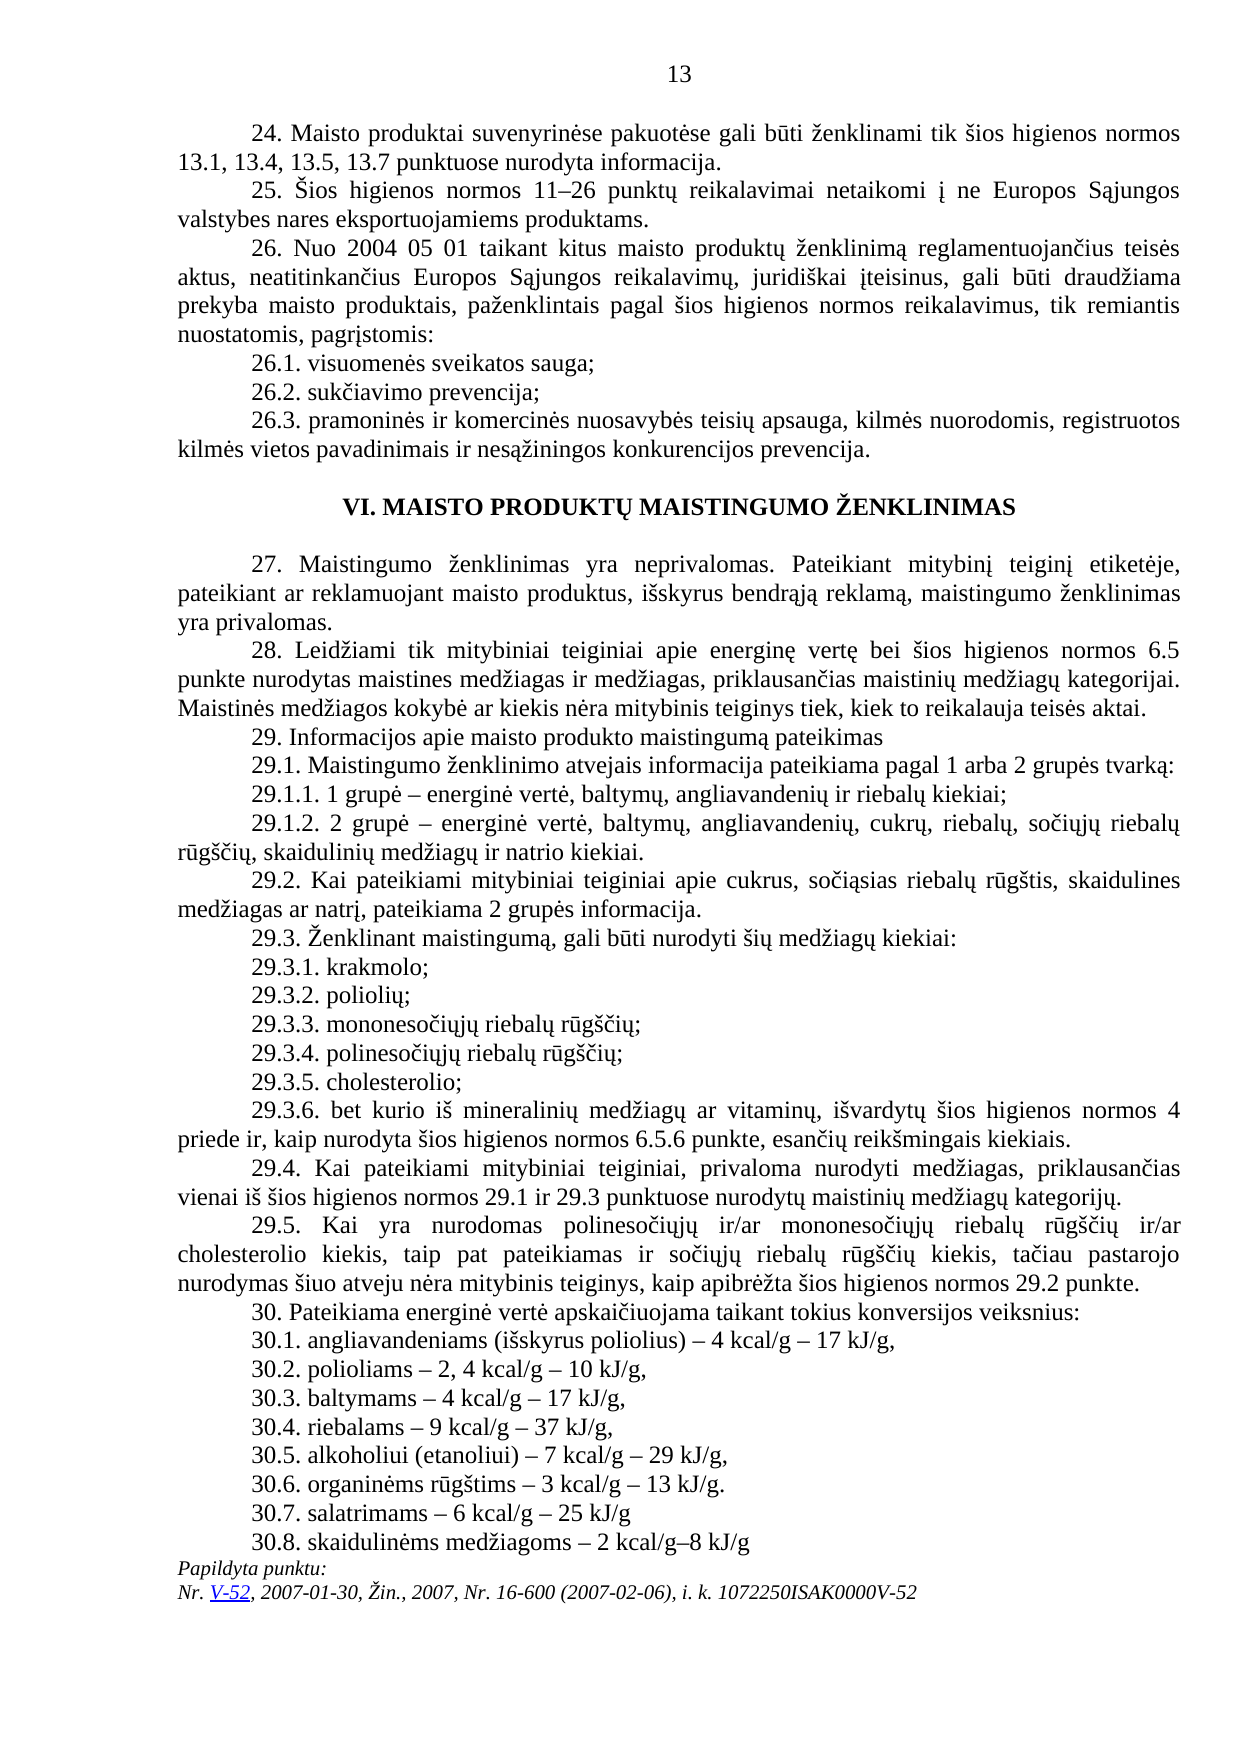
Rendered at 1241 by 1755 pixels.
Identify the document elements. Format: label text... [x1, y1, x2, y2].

text 26.2. sukčiavimo prevencija; [177, 377, 1181, 406]
text 27. Maistingumo ženklinimas yra neprivalomas. Pateikiant mitybinį teiginį etiketėje, pateikiant ar reklamuojant maisto produktus, išskyrus bendrąją reklamą, maistingumo ženklinimas yra privalomas. [177, 549, 1181, 636]
text 29.3.2. poliolių; [177, 981, 1181, 1009]
text 30.4. riebalams – 9 kcal/g – 37 kJ/g, [177, 1412, 1181, 1441]
text 30.8. skaidulinėms medžiagoms – 2 kcal/g–8 kJ/g [177, 1527, 1181, 1556]
text VI. maisto produktų maistingumo ženklinimas [177, 492, 1181, 521]
text 26.1. visuomenės sveikatos sauga; [177, 348, 1181, 377]
text 29.5. Kai yra nurodomas polinesočiųjų ir/ar mononesočiųjų riebalų rūgščių ir/ar cholesterolio kiekis, taip pat pateikiamas ir sočiųjų riebalų rūgščių kiekis, tačiau pastarojo nurodymas šiuo atveju nėra mitybinis teiginys, kaip apibrėžta šios higienos normos 29.2 punkte. [177, 1211, 1181, 1297]
text 30.3. baltymams – 4 kcal/g – 17 kJ/g, [177, 1383, 1181, 1412]
text 29.1. Maistingumo ženklinimo atvejais informacija pateikiama pagal 1 arba 2 grupės tvarką: [177, 751, 1181, 779]
text 30.5. alkoholiui (etanoliui) – 7 kcal/g – 29 kJ/g, [177, 1441, 1181, 1469]
text 30.7. salatrimams – 6 kcal/g – 25 kJ/g [177, 1498, 1181, 1527]
text 29.3.6. bet kurio iš mineralinių medžiagų ar vitaminų, išvardytų šios higienos normos 4 priede ir, kaip nurodyta šios higienos normos 6.5.6 punkte, esančių reikšmingais kiekiais. [177, 1096, 1181, 1153]
text Nr. V-52, 2007-01-30, Žin., 2007, Nr. 16-600 (2007-02-06), i. k. 1072250ISAK0000V-52 [177, 1580, 1181, 1604]
text 29.3.4. polinesočiųjų riebalų rūgščių; [177, 1038, 1181, 1067]
text 29.4. Kai pateikiami mitybiniai teiginiai, privaloma nurodyti medžiagas, priklausančias vienai iš šios higienos normos 29.1 ir 29.3 punktuose nurodytų maistinių medžiagų kategorijų. [177, 1153, 1181, 1211]
text 24. Maisto produktai suvenyrinėse pakuotėse gali būti ženklinami tik šios higienos normos 13.1, 13.4, 13.5, 13.7 punktuose nurodyta informacija. [177, 118, 1181, 176]
text 30. Pateikiama energinė vertė apskaičiuojama taikant tokius konversijos veiksnius: [177, 1297, 1181, 1326]
text 30.1. angliavandeniams (išskyrus poliolius) – 4 kcal/g – 17 kJ/g, [177, 1326, 1181, 1354]
text 29.3.5. cholesterolio; [177, 1067, 1181, 1096]
text 28. Leidžiami tik mitybiniai teiginiai apie energinę vertę bei šios higienos normos 6.5 punkte nurodytas maistines medžiagas ir medžiagas, priklausančias maistinių medžiagų kategorijai. Maistinės medžiagos kokybė ar kiekis nėra mitybinis teiginys tiek, kiek to reikalauja teisės aktai. [177, 636, 1181, 722]
text 29.3.1. krakmolo; [177, 952, 1181, 981]
text 29. Informacijos apie maisto produkto maistingumą pateikimas [177, 722, 1181, 751]
text 29.3. Ženklinant maistingumą, gali būti nurodyti šių medžiagų kiekiai: [177, 923, 1181, 952]
text 25. Šios higienos normos 11–26 punktų reikalavimai netaikomi į ne Europos Sąjungos valstybes nares eksportuojamiems produktams. [177, 176, 1181, 233]
text 26.3. pramoninės ir komercinės nuosavybės teisių apsauga, kilmės nuorodomis, registruotos kilmės vietos pavadinimais ir nesąžiningos konkurencijos prevencija. [177, 406, 1181, 463]
text 29.2. Kai pateikiami mitybiniai teiginiai apie cukrus, sočiąsias riebalų rūgštis, skaidulines medžiagas ar natrį, pateikiama 2 grupės informacija. [177, 866, 1181, 923]
text 30.2. polioliams – 2, 4 kcal/g – 10 kJ/g, [177, 1354, 1181, 1383]
text Papildyta punktu: [177, 1556, 1181, 1580]
text 29.1.2. 2 grupė – energinė vertė, baltymų, angliavandenių, cukrų, riebalų, sočiųjų riebalų rūgščių, skaidulinių medžiagų ir natrio kiekiai. [177, 808, 1181, 866]
text 30.6. organinėms rūgštims – 3 kcal/g – 13 kJ/g. [177, 1469, 1181, 1498]
text 29.3.3. mononesočiųjų riebalų rūgščių; [177, 1009, 1181, 1038]
text 26. Nuo 2004 05 01 taikant kitus maisto produktų ženklinimą reglamentuojančius teisės aktus, neatitinkančius Europos Sąjungos reikalavimų, juridiškai įteisinus, gali būti draudžiama prekyba maisto produktais, paženklintais pagal šios higienos normos reikalavimus, tik remiantis nuostatomis, pagrįstomis: [177, 233, 1181, 348]
text 29.1.1. 1 grupė – energinė vertė, baltymų, angliavandenių ir riebalų kiekiai; [177, 779, 1181, 808]
